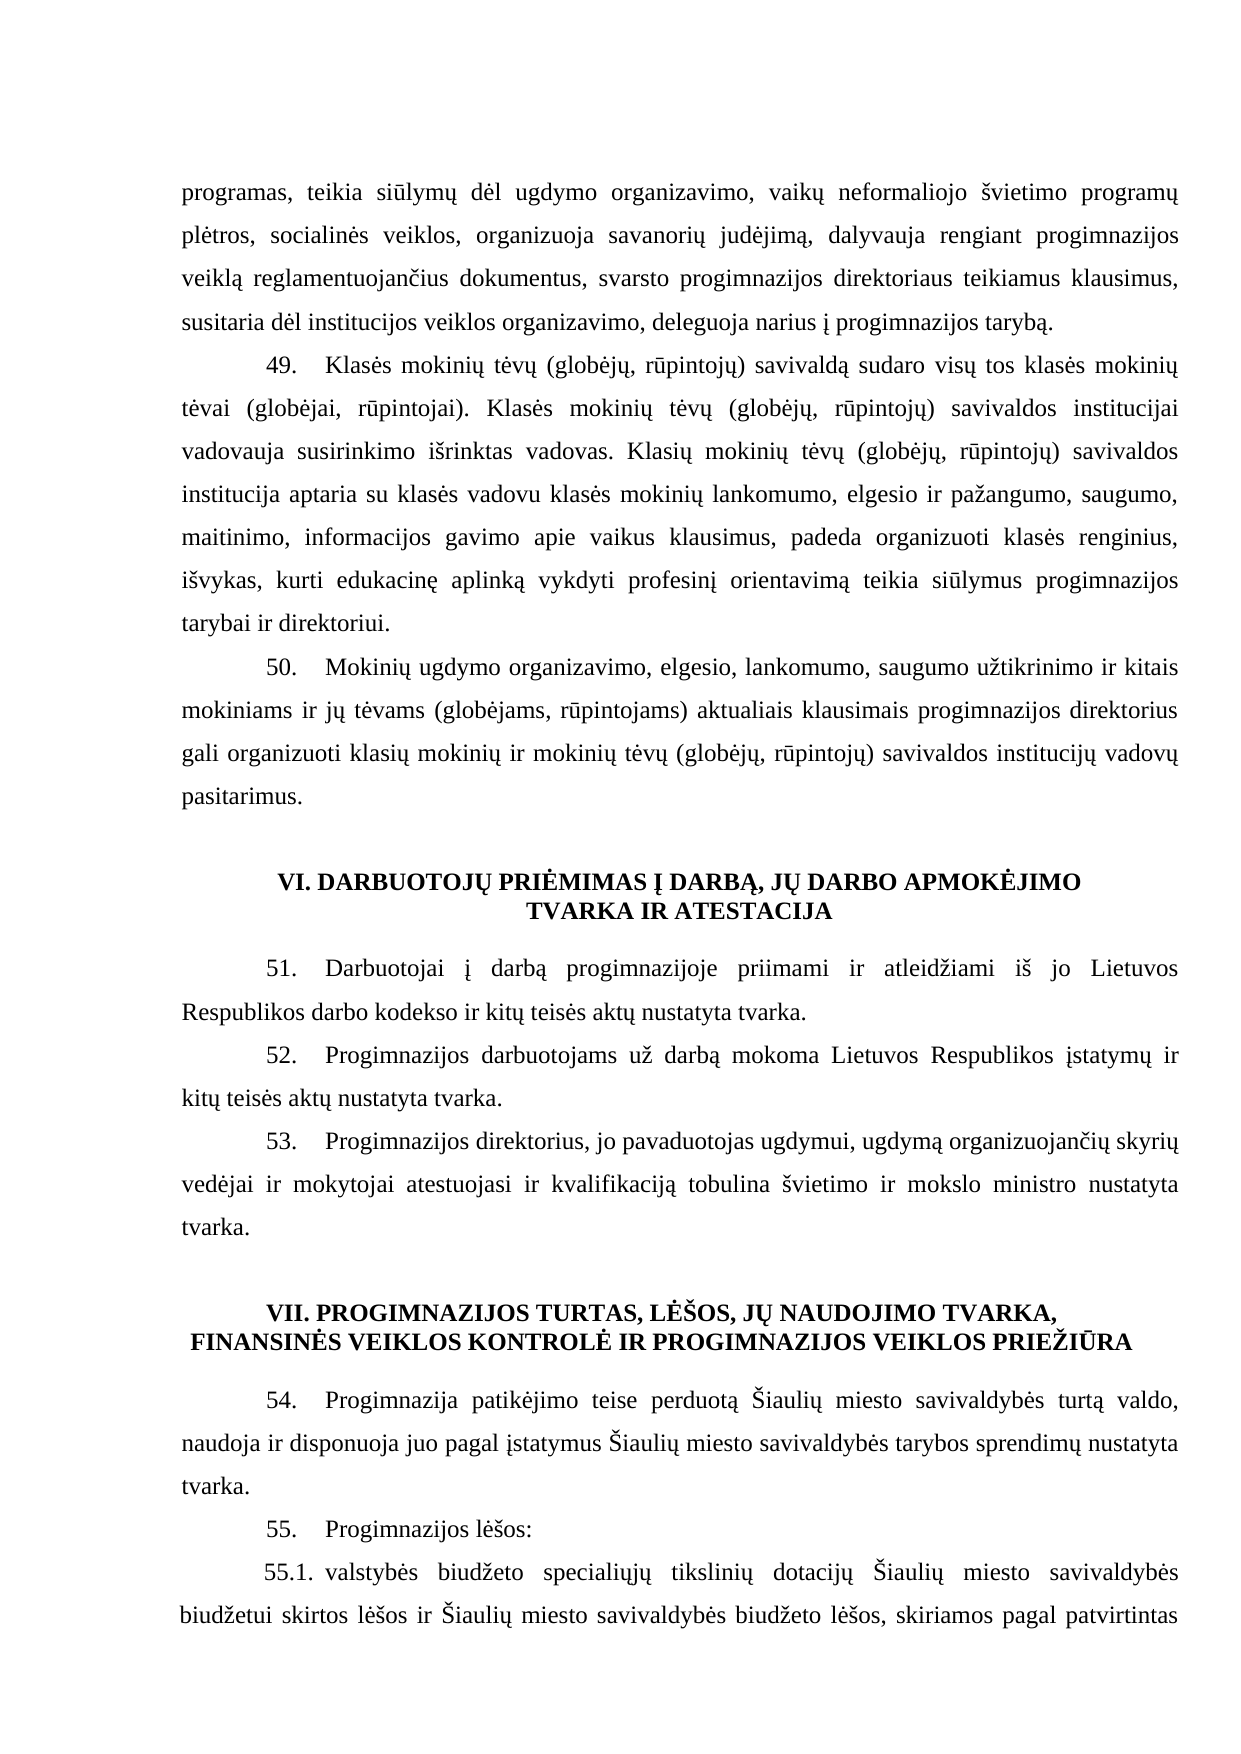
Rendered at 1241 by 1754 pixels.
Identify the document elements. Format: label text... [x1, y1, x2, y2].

text 50. Mokinių ugdymo organizavimo, elgesio, lankomumo, saugumo užtikrinimo ir kitais mokiniams ir jų tėvams (globėjams, rūpintojams) aktualiais klausimais progimnazijos direktorius gali organizuoti klasių mokinių ir mokinių tėvų (globėjų, rūpintojų) savivaldos institucijų vadovų pasitarimus. [181, 652, 1179, 810]
text 55.1. valstybės biudžeto specialiųjų tikslinių dotacijų Šiaulių miesto savivaldybės biudžetui skirtos lėšos ir Šiaulių miesto savivaldybės biudžeto lėšos, skiriamos pagal patvirtintas [179, 1557, 1179, 1629]
text 53. Progimnazijos direktorius, jo pavaduotojas ugdymui, ugdymą organizuojančių skyrių vedėjai ir mokytojai atestuojasi ir kvalifikaciją tobulina švietimo ir mokslo ministro nustatyta tvarka. [181, 1126, 1179, 1241]
text 55. Progimnazijos lėšos: [181, 1514, 1181, 1543]
text VI. DARBUOTOJŲ PRIĖMIMAS Į DARBĄ, JŲ DARBO APMOKĖJIMO [177, 867, 1181, 896]
text 49. Klasės mokinių tėvų (globėjų, rūpintojų) savivaldą sudaro visų tos klasės mokinių tėvai (globėjai, rūpintojai). Klasės mokinių tėvų (globėjų, rūpintojų) savivaldos institucijai vadovauja susirinkimo išrinktas vadovas. Klasių mokinių tėvų (globėjų, rūpintojų) savivaldos institucija aptaria su klasės vadovu klasės mokinių lankomumo, elgesio ir pažangumo, saugumo, maitinimo, informacijos gavimo apie vaikus klausimus, padeda organizuoti klasės renginius, išvykas, kurti edukacinę aplinką vykdyti profesinį orientavimą teikia siūlymus progimnazijos tarybai ir direktoriui. [181, 350, 1179, 637]
text VII. PROGIMNAZIJOS TURTAS, LĖŠOS, JŲ NAUDOJIMO TVARKA, [177, 1298, 1146, 1327]
text programas, teikia siūlymų dėl ugdymo organizavimo, vaikų neformaliojo švietimo programų plėtros, socialinės veiklos, organizuoja savanorių judėjimą, dalyvauja rengiant progimnazijos veiklą reglamentuojančius dokumentus, svarsto progimnazijos direktoriaus teikiamus klausimus, susitaria dėl institucijos veiklos organizavimo, deleguoja narius į progimnazijos tarybą. [181, 177, 1179, 335]
text 52. Progimnazijos darbuotojams už darbą mokoma Lietuvos Respublikos įstatymų ir kitų teisės aktų nustatyta tvarka. [181, 1040, 1179, 1112]
text 51. Darbuotojai į darbą progimnazijoje priimami ir atleidžiami iš jo Lietuvos Respublikos darbo kodekso ir kitų teisės aktų nustatyta tvarka. [181, 953, 1179, 1025]
text 54. Progimnazija patikėjimo teise perduotą Šiaulių miesto savivaldybės turtą valdo, naudoja ir disponuoja juo pagal įstatymus Šiaulių miesto savivaldybės tarybos sprendimų nustatyta tvarka. [181, 1385, 1179, 1500]
text TVARKA IR ATESTACIJA [177, 896, 1181, 925]
text FINANSINĖS VEIKLOS KONTROLĖ IR PROGIMNAZIJOS VEIKLOS PRIEŽIŪRA [177, 1327, 1146, 1356]
